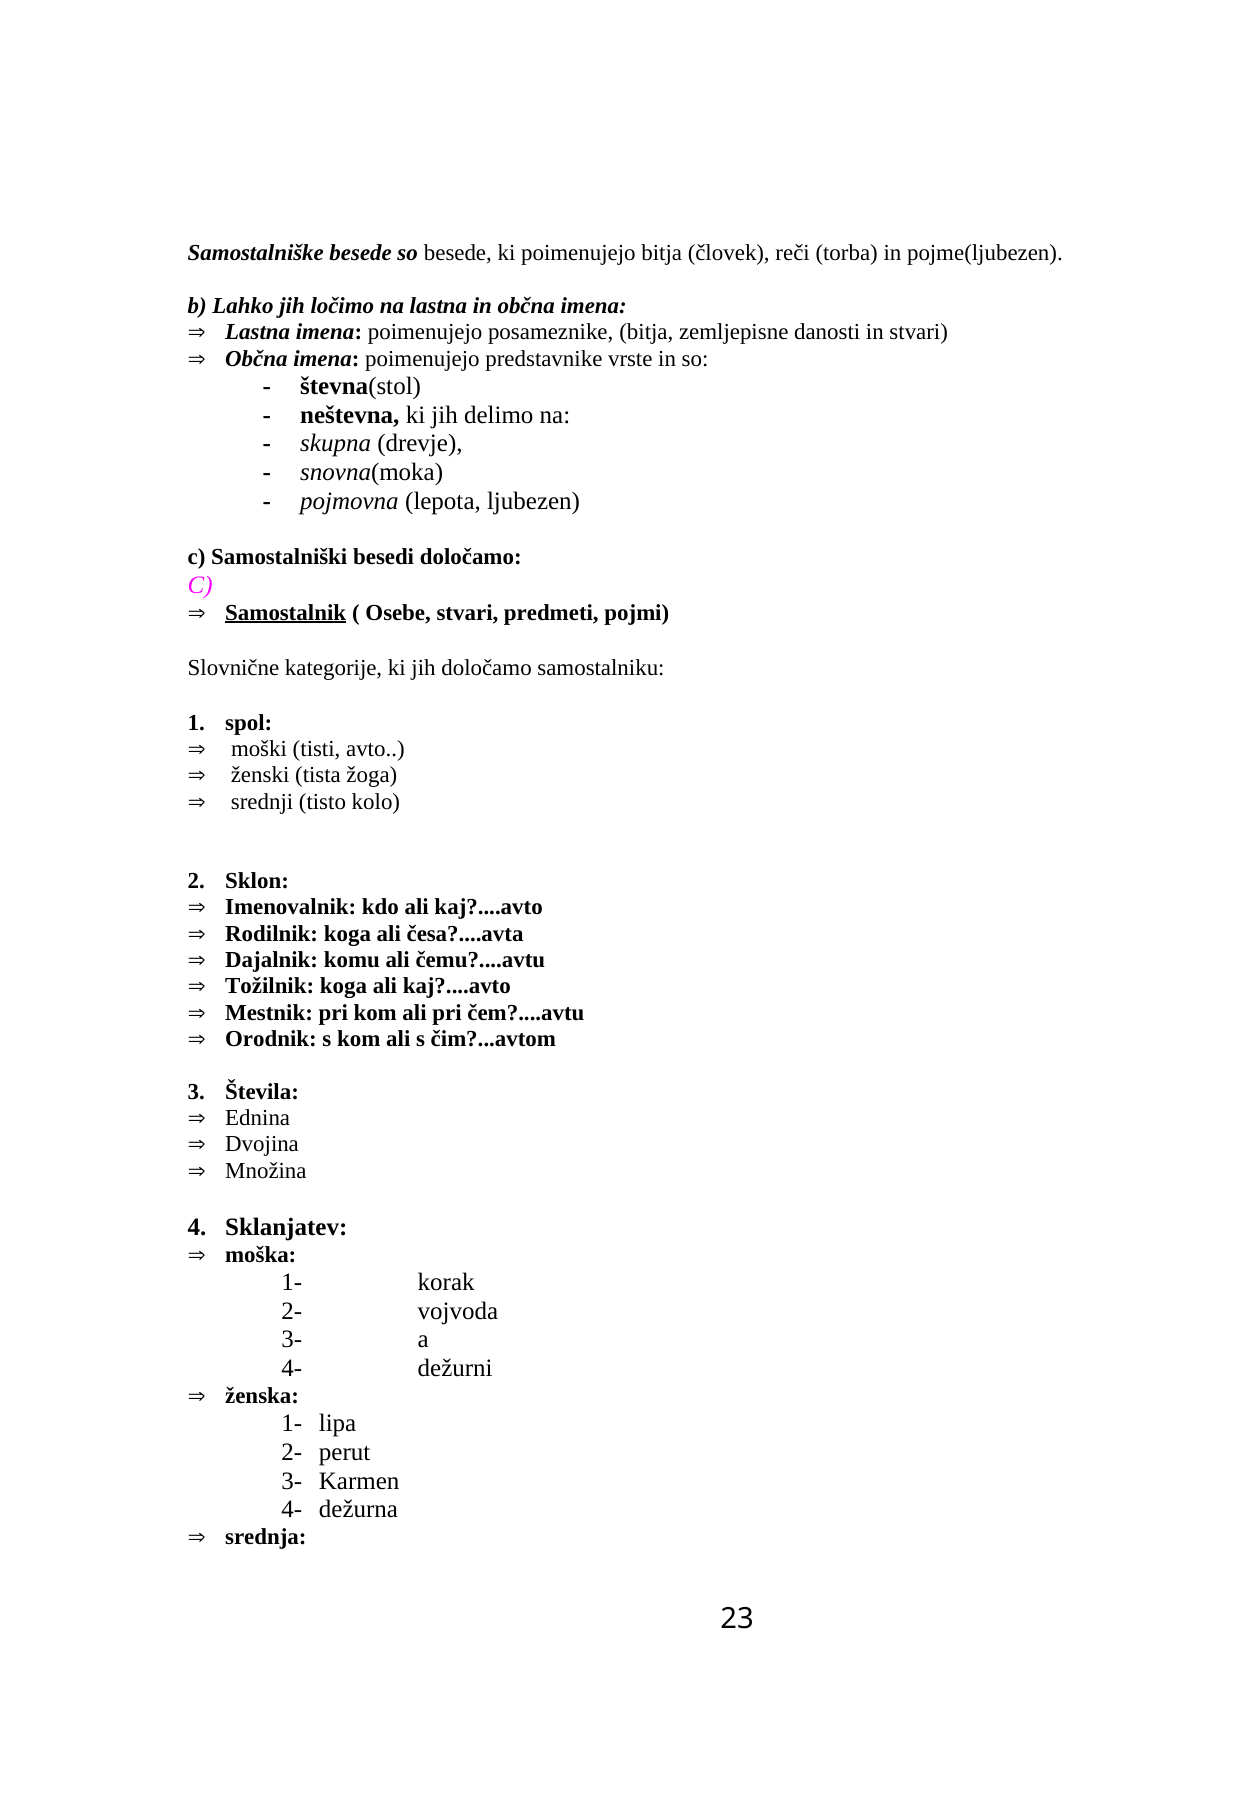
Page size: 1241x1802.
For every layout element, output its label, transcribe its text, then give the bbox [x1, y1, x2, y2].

subtitle moška: [187, 1241, 1090, 1267]
subtitle spol: [187, 709, 1090, 735]
subtitle moški (tisti, avto..) [187, 735, 1090, 761]
subtitle a [281, 1324, 1233, 1353]
subtitle Dajalnik: komu ali čemu?....avtu [187, 946, 1090, 972]
subtitle dežurni [281, 1353, 1233, 1382]
subtitle Množina [187, 1157, 1090, 1183]
subtitle Imenovalnik: kdo ali kaj?....avto [187, 893, 1090, 919]
subtitle ženska: [187, 1382, 1090, 1408]
subtitle ženski (tista žoga) [187, 761, 1090, 788]
subtitle vojvoda [281, 1296, 1233, 1324]
subtitle b) Lahko jih ločimo na lastna in občna imena: [187, 292, 1090, 318]
subtitle pojmovna (lepota, ljubezen) [150, 486, 1090, 515]
subtitle Orodnik: s kom ali s čim?...avtom [187, 1025, 1090, 1051]
subtitle Števila: [187, 1078, 1090, 1104]
subtitle števna(stol) [262, 371, 1090, 400]
subtitle Samostalniške besede so besede, ki poimenujejo bitja (človek), reči (torba) in pojme(ljubezen). [187, 239, 1090, 266]
subtitle Karmen [281, 1466, 1084, 1494]
subtitle dežurna [281, 1494, 1084, 1523]
subtitle Samostalnik ( Osebe, stvari, predmeti, pojmi) [187, 598, 1090, 625]
subtitle neštevna, ki jih delimo na: [262, 400, 1090, 428]
subtitle snovna(moka) [150, 457, 1090, 486]
subtitle Rodilnik: koga ali česa?....avta [187, 919, 1090, 946]
subtitle Lastna imena: poimenujejo posameznike, (bitja, zemljepisne danosti in stvari) [187, 318, 1090, 344]
subtitle perut [281, 1437, 1084, 1466]
subtitle Sklanjatev: [187, 1212, 1090, 1241]
subtitle Sklon: [187, 867, 1090, 893]
subtitle Tožilnik: koga ali kaj?....avto [187, 972, 1090, 999]
subtitle Mestnik: pri kom ali pri čem?....avtu [187, 999, 1090, 1025]
subtitle lipa [281, 1408, 1084, 1437]
subtitle srednji (tisto kolo) [187, 788, 1090, 814]
subtitle srednja: [187, 1523, 1090, 1550]
subtitle Slovnične kategorije, ki jih določamo samostalniku: [187, 654, 1090, 680]
subtitle c) Samostalniški besedi določamo: [187, 543, 1090, 570]
subtitle Dvojina [187, 1130, 1090, 1157]
subtitle skupna (drevje), [150, 428, 1090, 457]
subtitle Občna imena: poimenujejo predstavnike vrste in so: [187, 344, 1090, 371]
subtitle korak [281, 1267, 1233, 1296]
subtitle Ednina [187, 1104, 1090, 1130]
